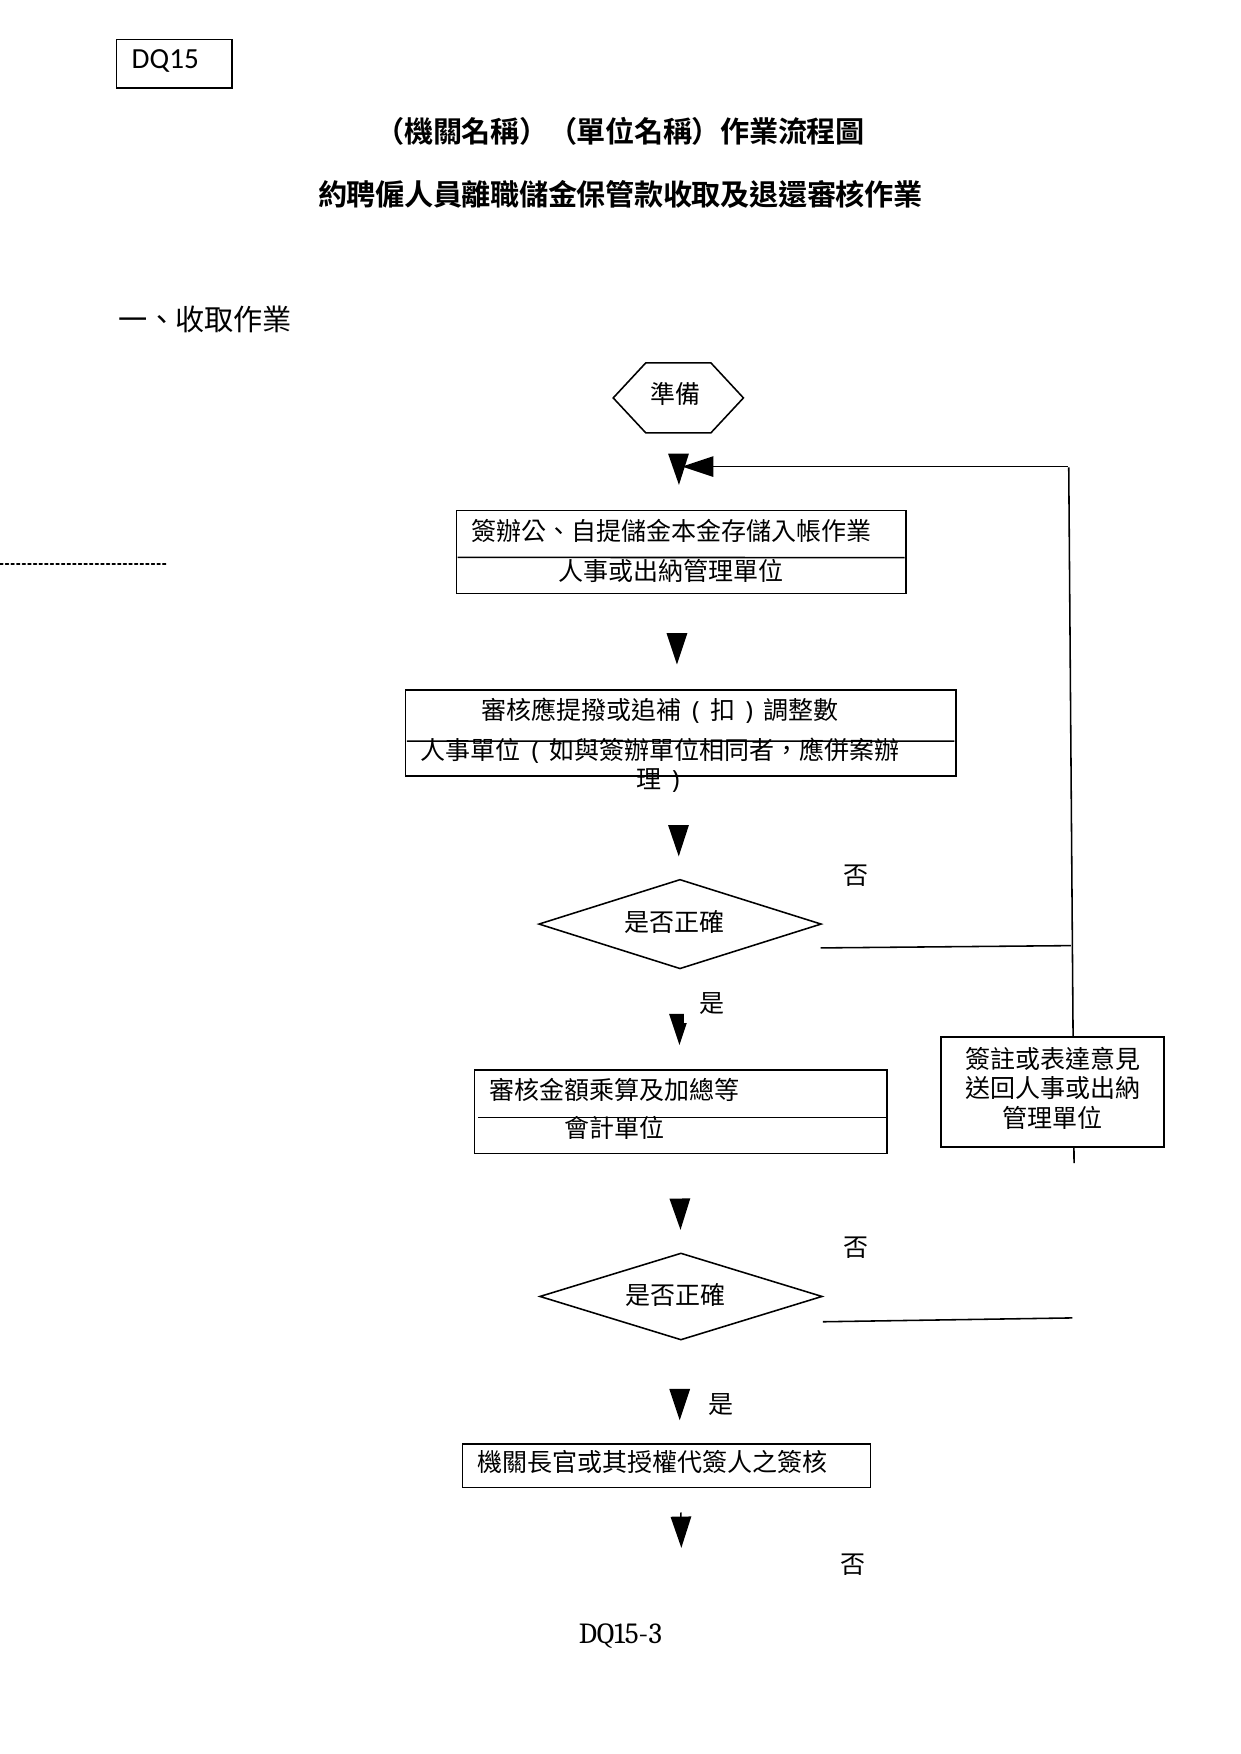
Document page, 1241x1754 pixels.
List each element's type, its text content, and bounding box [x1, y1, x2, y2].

text 是 [699, 983, 725, 1015]
text 否 [841, 1545, 867, 1577]
text 否 [843, 855, 870, 890]
text 約聘僱人員離職儲金保管款收取及退還審核作業 [118, 151, 1122, 213]
text （機關名稱）（單位名稱）作業流程圖 [118, 88, 1122, 151]
text 是 [708, 1385, 734, 1417]
text 否 [843, 1227, 869, 1263]
text 簽註或表達意見送回人事或出納管理單位 [957, 1045, 1148, 1133]
text 一、收取作業 [118, 276, 1122, 338]
